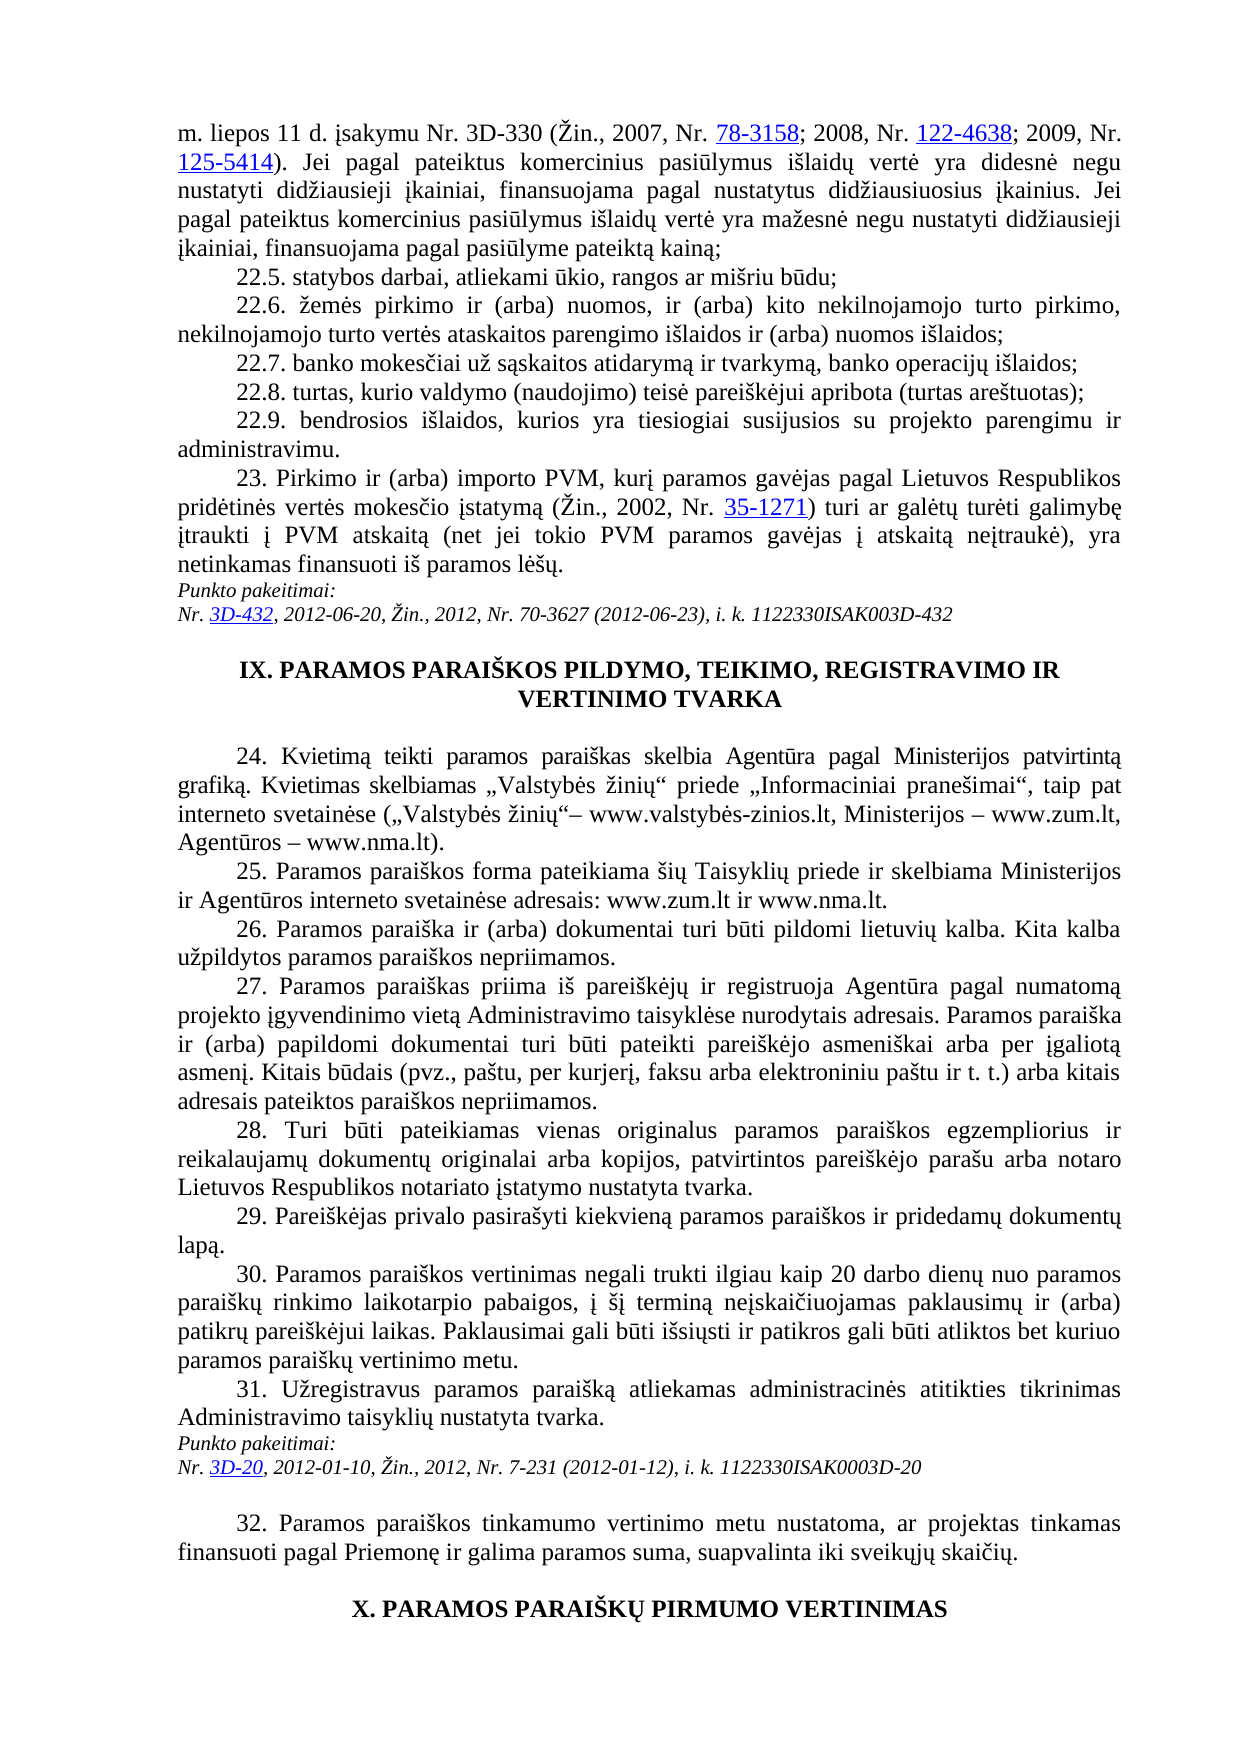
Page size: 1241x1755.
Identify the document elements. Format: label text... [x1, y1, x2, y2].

text 25. Paramos paraiškos forma pateikiama šių Taisyklių priede ir skelbiama Ministerijos ir Agentūros interneto svetainėse adresais: www.zum.lt ir www.nma.lt. [177, 856, 1122, 914]
text Nr. 3D-20, 2012-01-10, Žin., 2012, Nr. 7-231 (2012-01-12), i. k. 1122330ISAK0003D-20 [177, 1455, 1122, 1479]
text 24. Kvietimą teikti paramos paraiškas skelbia Agentūra pagal Ministerijos patvirtintą grafiką. Kvietimas skelbiamas „Valstybės žinių“ priede „Informaciniai pranešimai“, taip pat interneto svetainėse („Valstybės žinių“– www.valstybės-zinios.lt, Ministerijos – www.zum.lt, Agentūros – www.nma.lt). [177, 741, 1122, 856]
text 22.5. statybos darbai, atliekami ūkio, rangos ar mišriu būdu; [177, 262, 1122, 291]
text Nr. 3D-432, 2012-06-20, Žin., 2012, Nr. 70-3627 (2012-06-23), i. k. 1122330ISAK003D-432 [177, 602, 1122, 626]
text m. liepos 11 d. įsakymu Nr. 3D-330 (Žin., 2007, Nr. 78-3158; 2008, Nr. 122-4638; 2009, Nr. 125-5414). Jei pagal pateiktus komercinius pasiūlymus išlaidų vertė yra didesnė negu nustatyti didžiausieji įkainiai, finansuojama pagal nustatytus didžiausiuosius įkainius. Jei pagal pateiktus komercinius pasiūlymus išlaidų vertė yra mažesnė negu nustatyti didžiausieji įkainiai, finansuojama pagal pasiūlyme pateiktą kainą; [177, 118, 1122, 262]
text 31. Užregistravus paramos paraišką atliekamas administracinės atitikties tikrinimas Administravimo taisyklių nustatyta tvarka. [177, 1374, 1122, 1431]
text 28. Turi būti pateikiamas vienas originalus paramos paraiškos egzempliorius ir reikalaujamų dokumentų originalai arba kopijos, patvirtintos pareiškėjo parašu arba notaro Lietuvos Respublikos notariato įstatymo nustatyta tvarka. [177, 1115, 1122, 1201]
text Punkto pakeitimai: [177, 578, 1122, 602]
text 22.6. žemės pirkimo ir (arba) nuomos, ir (arba) kito nekilnojamojo turto pirkimo, nekilnojamojo turto vertės ataskaitos parengimo išlaidos ir (arba) nuomos išlaidos; [177, 291, 1122, 348]
text 22.9. bendrosios išlaidos, kurios yra tiesiogiai susijusios su projekto parengimu ir administravimu. [177, 406, 1122, 463]
text 22.8. turtas, kurio valdymo (naudojimo) teisė pareiškėjui apribota (turtas areštuotas); [177, 377, 1122, 406]
text IX. PARAMOS PARAIŠKOS PILDYMO, TEIKIMO, REGISTRAVIMO IR VERTINIMO TVARKA [177, 655, 1122, 712]
text 32. Paramos paraiškos tinkamumo vertinimo metu nustatoma, ar projektas tinkamas finansuoti pagal Priemonę ir galima paramos suma, suapvalinta iki sveikųjų skaičių. [177, 1508, 1122, 1566]
text 23. Pirkimo ir (arba) importo PVM, kurį paramos gavėjas pagal Lietuvos Respublikos pridėtinės vertės mokesčio įstatymą (Žin., 2002, Nr. 35-1271) turi ar galėtų turėti galimybę įtraukti į PVM atskaitą (net jei tokio PVM paramos gavėjas į atskaitą neįtraukė), yra netinkamas finansuoti iš paramos lėšų. [177, 463, 1122, 578]
text 22.7. banko mokesčiai už sąskaitos atidarymą ir tvarkymą, banko operacijų išlaidos; [177, 348, 1122, 377]
text 29. Pareiškėjas privalo pasirašyti kiekvieną paramos paraiškos ir pridedamų dokumentų lapą. [177, 1201, 1122, 1259]
text X. PARAMOS PARAIŠKŲ PIRMUMO VERTINIMAS [177, 1594, 1122, 1623]
text 27. Paramos paraiškas priima iš pareiškėjų ir registruoja Agentūra pagal numatomą projekto įgyvendinimo vietą Administravimo taisyklėse nurodytais adresais. Paramos paraiška ir (arba) papildomi dokumentai turi būti pateikti pareiškėjo asmeniškai arba per įgaliotą asmenį. Kitais būdais (pvz., paštu, per kurjerį, faksu arba elektroniniu paštu ir t. t.) arba kitais adresais pateiktos paraiškos nepriimamos. [177, 971, 1122, 1115]
text Punkto pakeitimai: [177, 1431, 1122, 1455]
text 30. Paramos paraiškos vertinimas negali trukti ilgiau kaip 20 darbo dienų nuo paramos paraiškų rinkimo laikotarpio pabaigos, į šį terminą neįskaičiuojamas paklausimų ir (arba) patikrų pareiškėjui laikas. Paklausimai gali būti išsiųsti ir patikros gali būti atliktos bet kuriuo paramos paraiškų vertinimo metu. [177, 1259, 1122, 1374]
text 26. Paramos paraiška ir (arba) dokumentai turi būti pildomi lietuvių kalba. Kita kalba užpildytos paramos paraiškos nepriimamos. [177, 914, 1122, 971]
